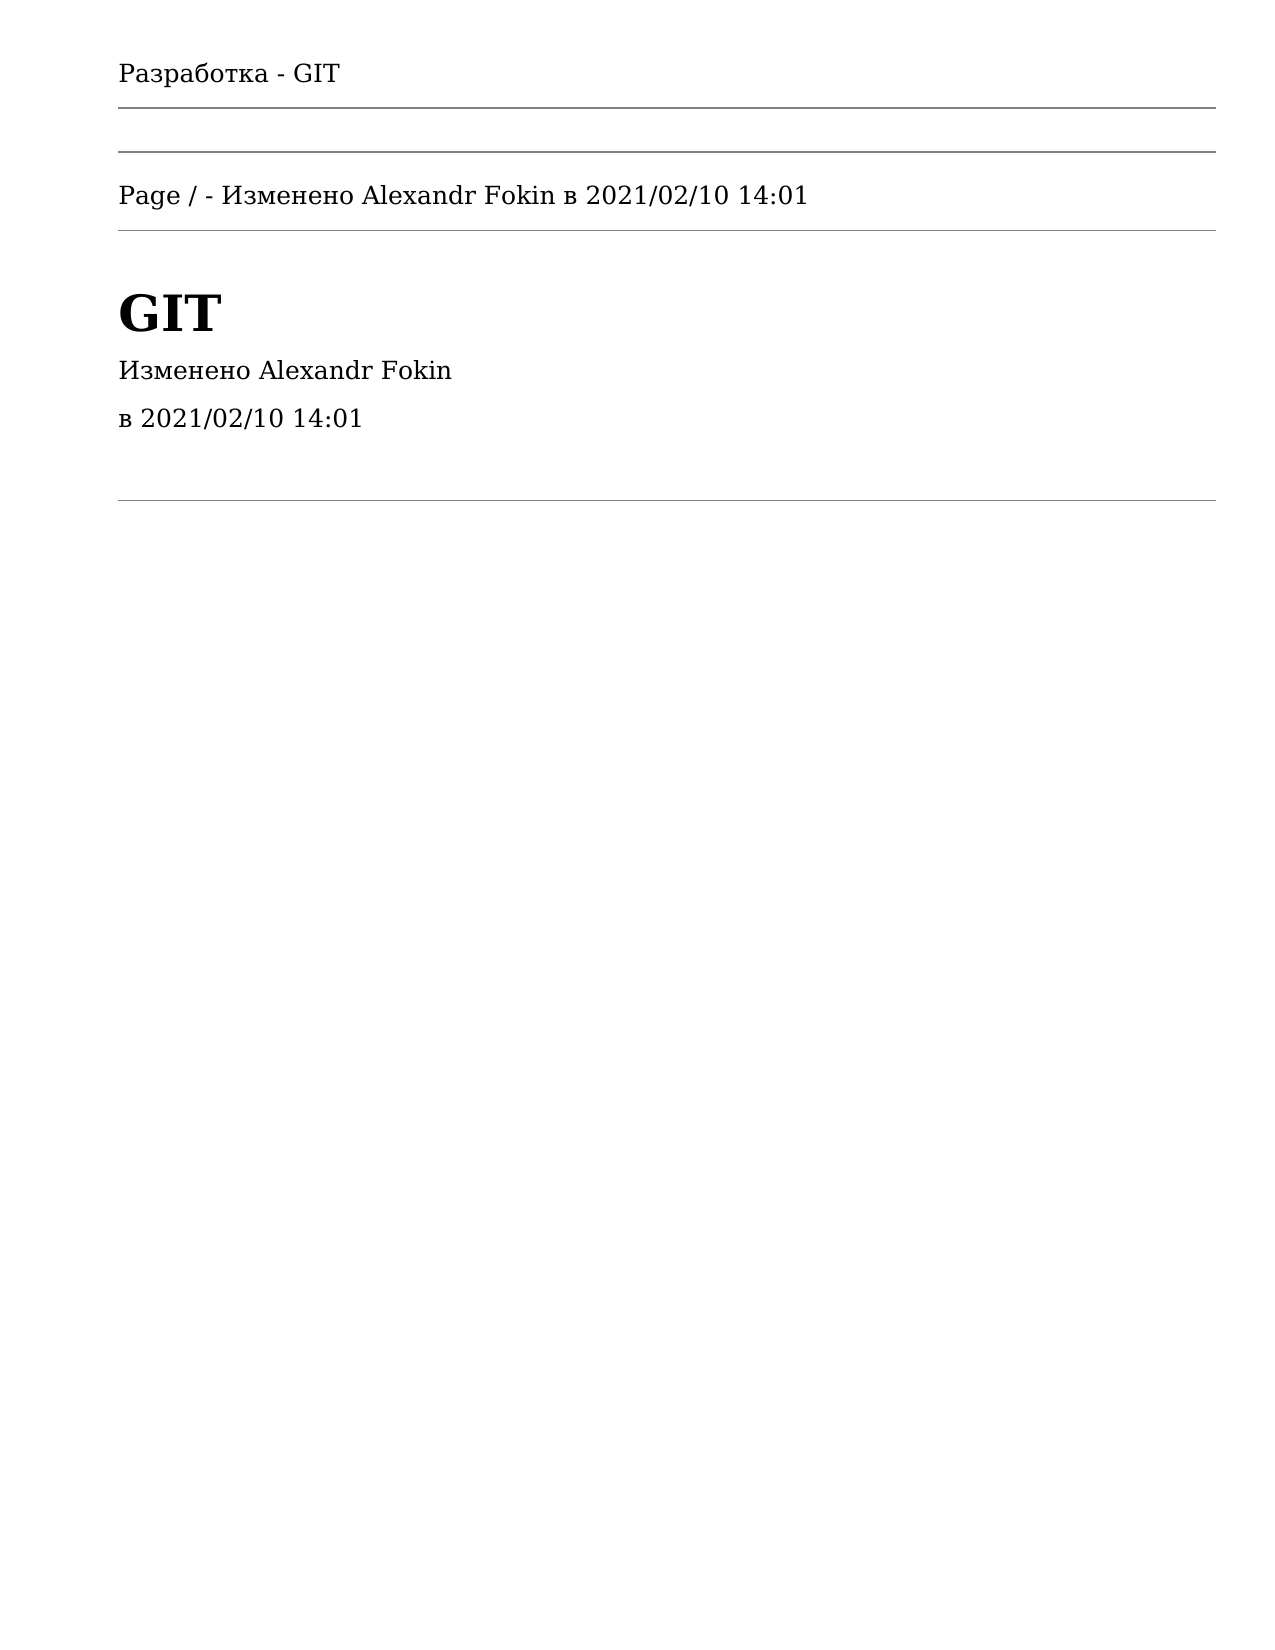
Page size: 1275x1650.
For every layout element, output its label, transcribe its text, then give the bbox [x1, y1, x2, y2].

text в 2021/02/10 14:01 [118, 404, 1216, 433]
subtitle GIT [118, 284, 1216, 343]
text Разработка - GIT [118, 59, 1216, 88]
text Изменено Alexandr Fokin [118, 356, 1216, 385]
text Page / - Изменено Alexandr Fokin в 2021/02/10 14:01 [118, 182, 1216, 211]
